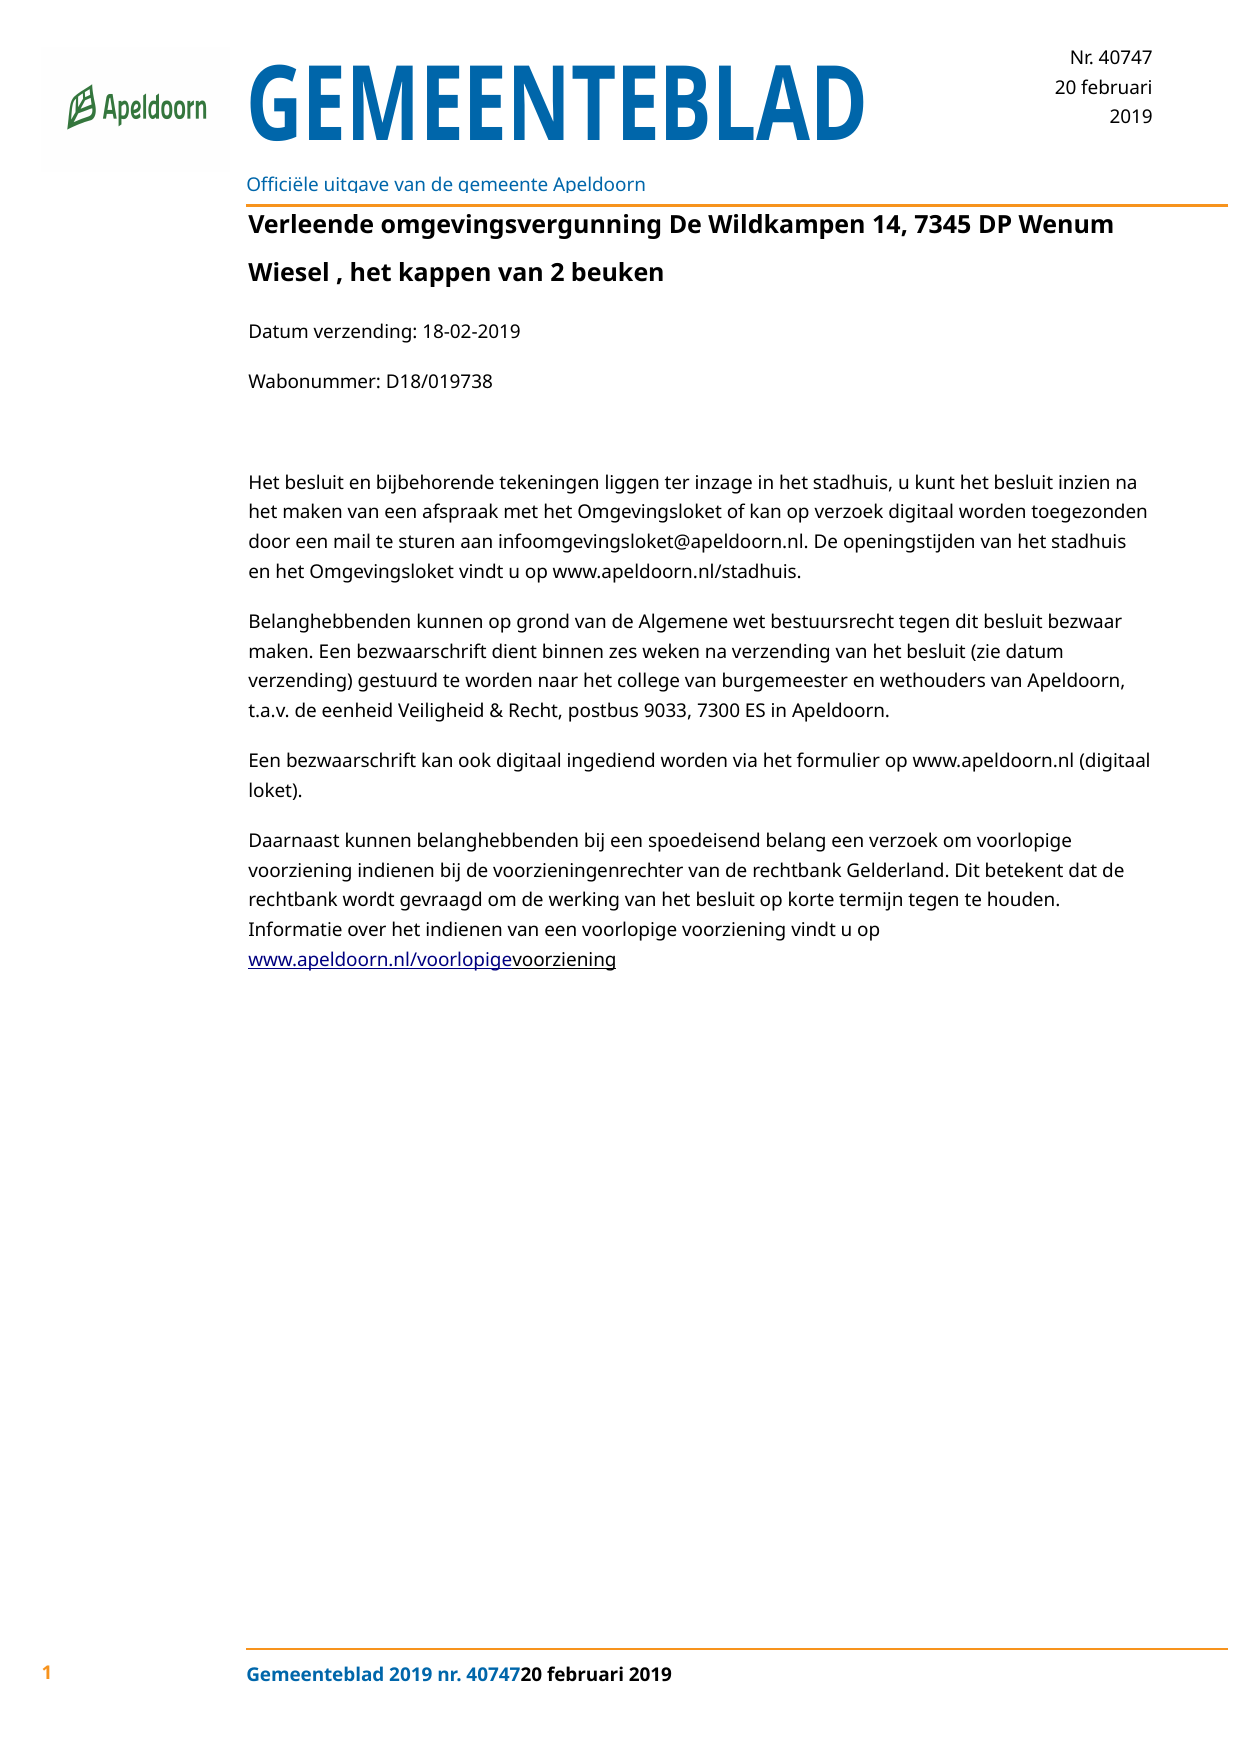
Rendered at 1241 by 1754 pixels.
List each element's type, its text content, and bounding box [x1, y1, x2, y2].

text Belanghebbenden kunnen op grond van de Algemene wet bestuursrecht tegen dit besluit bezwaar maken. Een bezwaarschrift dient binnen zes weken na verzending van het besluit (zie datum verzending) gestuurd te worden naar het college van burgemeester en wethouders van Apeldoorn, t.a.v. de eenheid Veiligheid & Recht, postbus 9033, 7300 ES in Apeldoorn. [248, 608, 1152, 723]
text Verleende omgevingsvergunning De Wildkampen 14, 7345 DP Wenum Wiesel , het kappen van 2 beuken [248, 207, 1152, 288]
text Het besluit en bijbehorende tekeningen liggen ter inzage in het stadhuis, u kunt het besluit inzien na het maken van een afspraak met het Omgevingsloket of kan op verzoek digitaal worden toegezonden door een mail te sturen aan infoomgevingsloket@apeldoorn.nl. De openingstijden van het stadhuis en het Omgevingsloket vindt u op www.apeldoorn.nl/stadhuis. [248, 469, 1152, 584]
text Wabonummer: D18/019738 [248, 368, 1152, 394]
picture [41, 47, 231, 172]
text Daarnaast kunnen belanghebbenden bij een spoedeisend belang een verzoek om voorlopige voorziening indienen bij de voorzieningenrechter van de rechtbank Gelderland. Dit betekent dat de rechtbank wordt gevraagd om de werking van het besluit op korte termijn tegen te houden. Informatie over het indienen van een voorlopige voorziening vindt u op www.apeldoorn.nl/voorlopigevoorziening [248, 827, 1152, 972]
text Een bezwaarschrift kan ook digitaal ingediend worden via het formulier op www.apeldoorn.nl (digitaal loket). [248, 747, 1152, 803]
text Datum verzending: 18-02-2019 [248, 318, 1152, 344]
